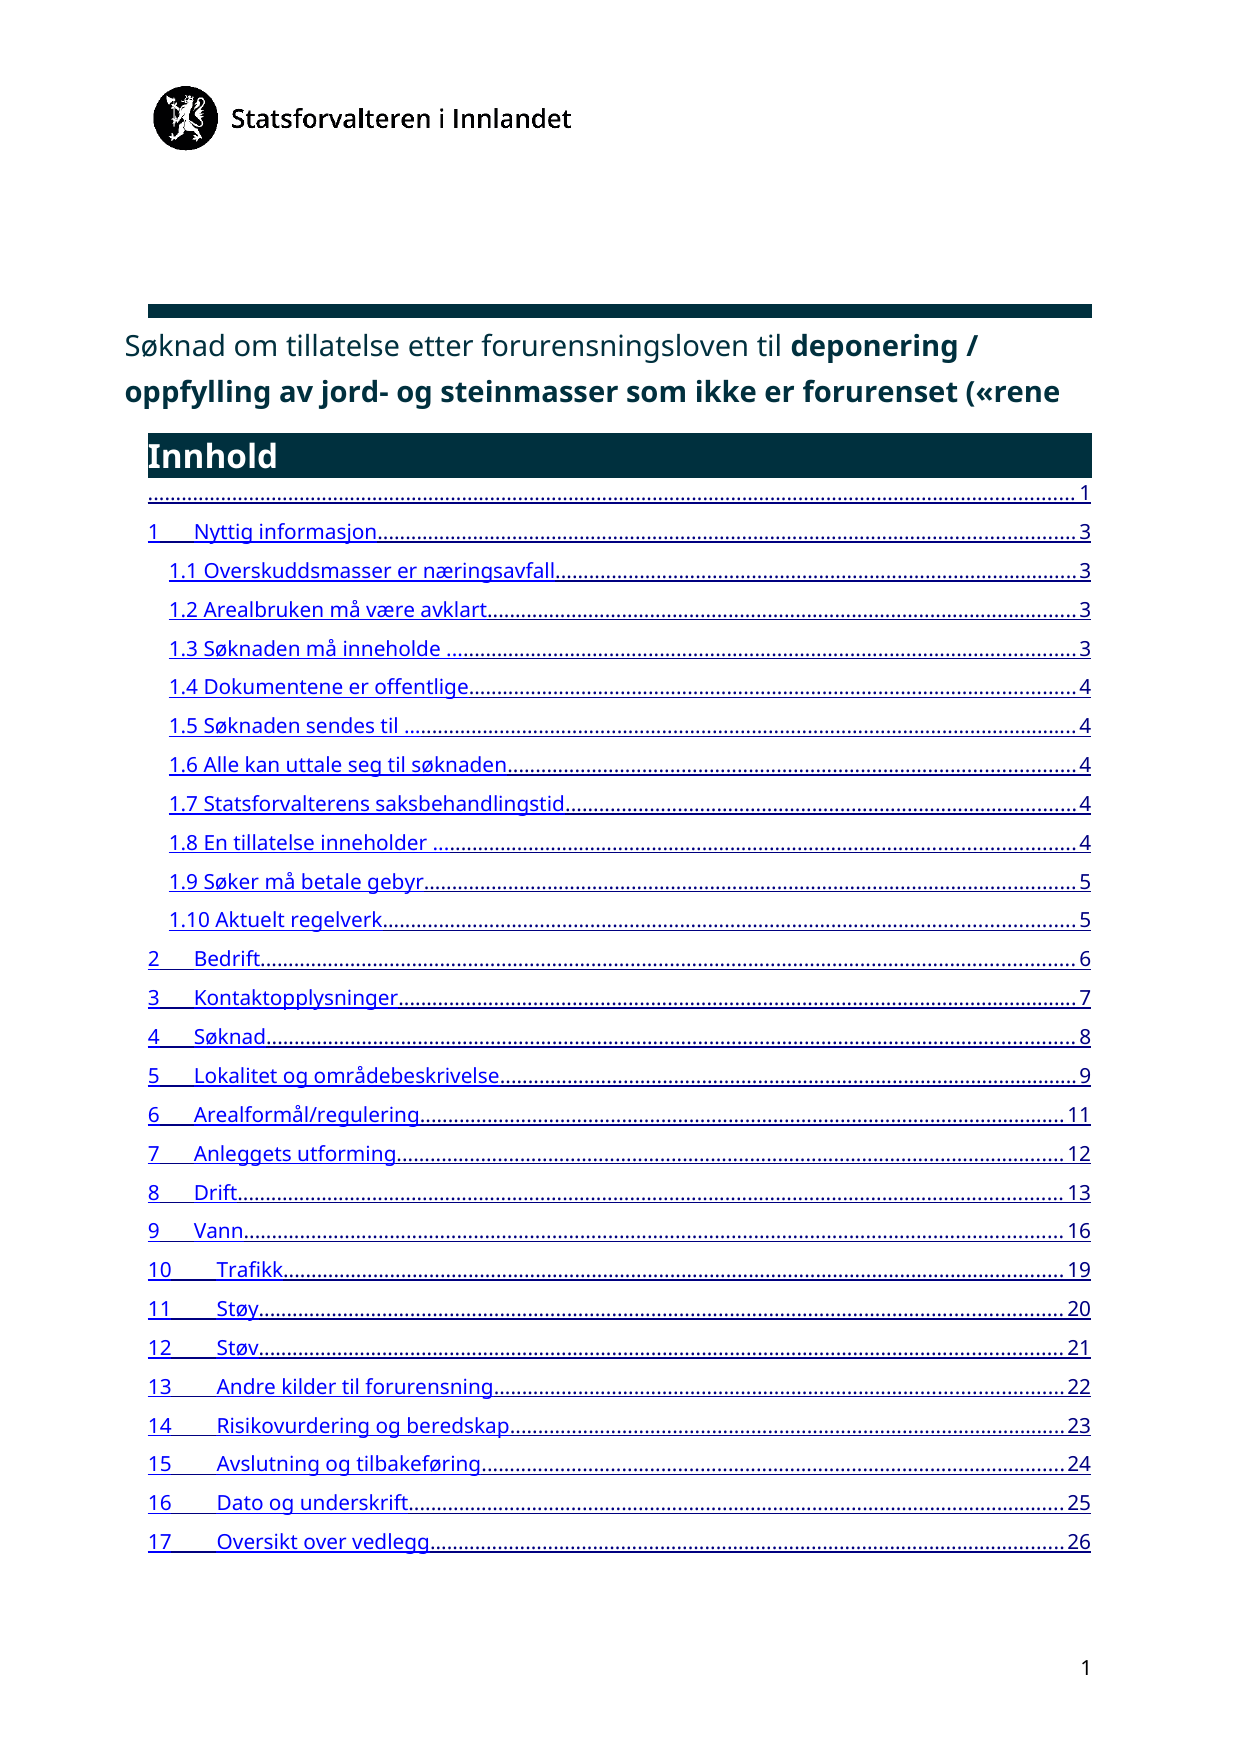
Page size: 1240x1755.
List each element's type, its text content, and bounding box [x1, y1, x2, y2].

text 16 Dato og underskrift 25 [148, 1488, 1092, 1517]
text 1.3 Søknaden må inneholde ... 3 [168, 634, 1092, 662]
text 10 Trafikk 19 [148, 1255, 1092, 1284]
text 1 Nyttig informasjon 3 [148, 517, 1092, 546]
text 11 Støy 20 [148, 1294, 1092, 1323]
text Innhold [148, 433, 1092, 478]
text 1.5 Søknaden sendes til … 4 [168, 711, 1092, 740]
text 12 Støv 21 [148, 1333, 1092, 1361]
text 9 Vann 16 [148, 1216, 1092, 1245]
text 2 Bedrift 6 [148, 944, 1092, 973]
text 1 [148, 478, 1092, 507]
text 14 Risikovurdering og beredskap 23 [148, 1411, 1092, 1439]
text 1.8 En tillatelse inneholder ... 4 [168, 828, 1092, 856]
text Innhold [148, 304, 1092, 318]
text 7 Anleggets utforming 12 [148, 1139, 1092, 1167]
text 17 Oversikt over vedlegg 26 [148, 1527, 1092, 1556]
text 13 Andre kilder til forurensning 22 [148, 1372, 1092, 1400]
text 1.6 Alle kan uttale seg til søknaden 4 [168, 750, 1092, 779]
text 1.10 Aktuelt regelverk 5 [168, 906, 1092, 934]
text 15 Avslutning og tilbakeføring 24 [148, 1449, 1092, 1478]
text 3 Kontaktopplysninger 7 [148, 983, 1092, 1012]
text Søknad om tillatelse etter forurensningsloven til deponering / oppfylling av jord- og steinmasser som ikke er forurenset («rene masser») [124, 325, 1132, 425]
text 1.2 Arealbruken må være avklart 3 [168, 595, 1092, 623]
text 1.4 Dokumentene er offentlige 4 [168, 672, 1092, 701]
text 5 Lokalitet og områdebeskrivelse 9 [148, 1061, 1092, 1089]
text 4 Søknad 8 [148, 1022, 1092, 1051]
text 6 Arealformål/regulering 11 [148, 1100, 1092, 1128]
text 1.1 Overskuddsmasser er næringsavfall 3 [168, 556, 1092, 584]
text 1.9 Søker må betale gebyr 5 [168, 867, 1092, 895]
text 8 Drift 13 [148, 1178, 1092, 1206]
text 1.7 Statsforvalterens saksbehandlingstid 4 [168, 789, 1092, 817]
